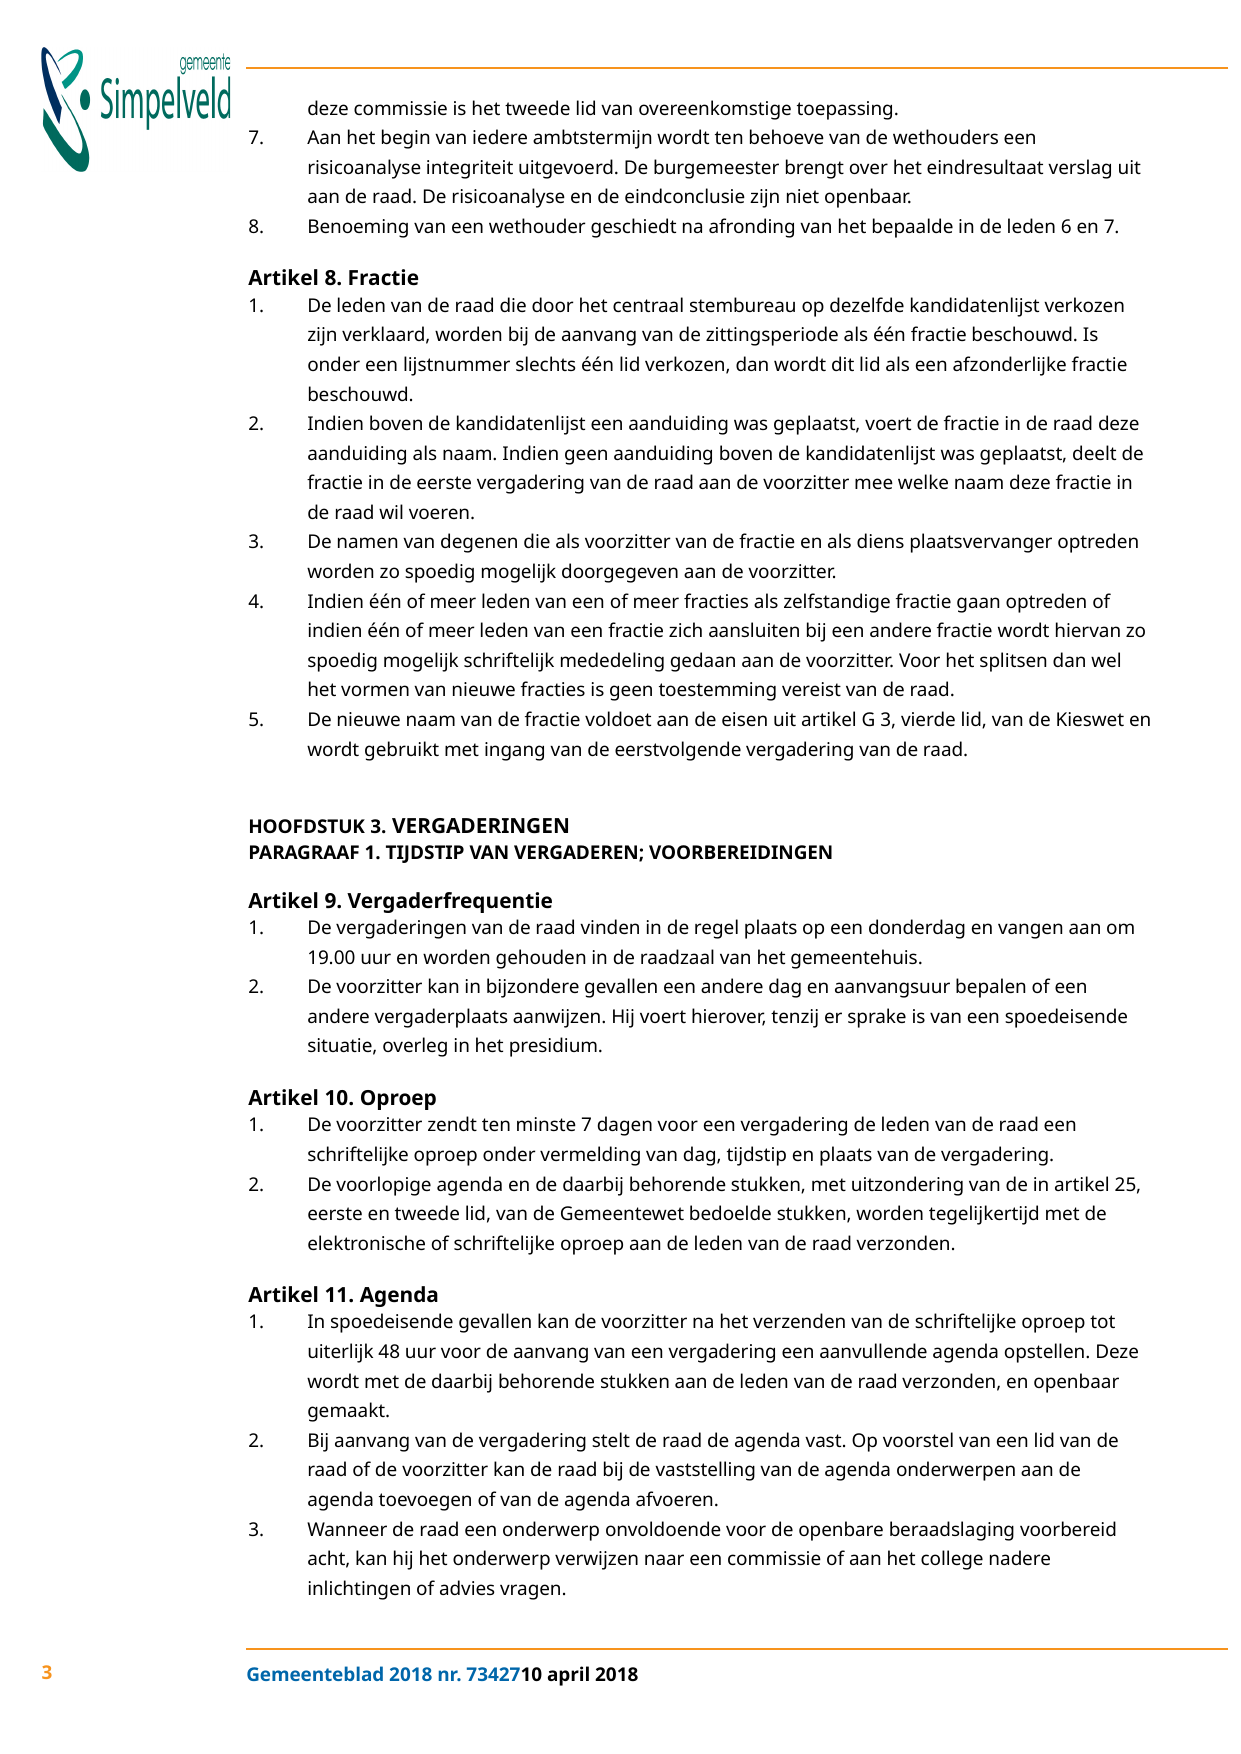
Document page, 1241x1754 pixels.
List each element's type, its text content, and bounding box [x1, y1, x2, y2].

list Indien boven de kandidatenlijst een aanduiding was geplaatst, voert de fractie in de raad deze aanduiding als naam. Indien geen aanduiding boven de kandidatenlijst was geplaatst, deelt de fractie in de eerste vergadering van de raad aan de voorzitter mee welke naam deze fractie in de raad wil voeren. [248, 410, 1152, 525]
list Benoeming van een wethouder geschiedt na afronding van het bepaalde in de leden 6 en 7. [248, 213, 1152, 239]
list Bij aanvang van de vergadering stelt de raad de agenda vast. Op voorstel van een lid van de raad of de voorzitter kan de raad bij de vaststelling van de agenda onderwerpen aan de agenda toevoegen of van de agenda afvoeren. [248, 1427, 1152, 1512]
picture [41, 47, 231, 172]
list De voorzitter kan in bijzondere gevallen een andere dag en aanvangsuur bepalen of een andere vergaderplaats aanwijzen. Hij voert hierover, tenzij er sprake is van een spoedeisende situatie, overleg in het presidium. [248, 973, 1152, 1058]
list deze commissie is het tweede lid van overeenkomstige toepassing. [248, 95, 1152, 121]
list De voorlopige agenda en de daarbij behorende stukken, met uitzondering van de in artikel 25, eerste en tweede lid, van de Gemeentewet bedoelde stukken, worden tegelijkertijd met de elektronische of schriftelijke oproep aan de leden van de raad verzonden. [248, 1171, 1152, 1256]
text HOOFDSTUK 3. VERGADERINGEN [248, 811, 1152, 839]
text Artikel 11. Agenda [248, 1280, 1152, 1309]
text Artikel 9. Vergaderfrequentie [248, 886, 1152, 914]
list De vergaderingen van de raad vinden in de regel plaats op een donderdag en vangen aan om 19.00 uur en worden gehouden in de raadzaal van het gemeentehuis. [248, 914, 1152, 970]
text PARAGRAAF 1. TIJDSTIP VAN VERGADEREN; VOORBEREIDINGEN [248, 839, 1152, 865]
text Artikel 8. Fractie [248, 263, 1152, 292]
list Wanneer de raad een onderwerp onvoldoende voor de openbare beraadslaging voorbereid acht, kan hij het onderwerp verwijzen naar een commissie of aan het college nadere inlichtingen of advies vragen. [248, 1516, 1152, 1601]
list De leden van de raad die door het centraal stembureau op dezelfde kandidatenlijst verkozen zijn verklaard, worden bij de aanvang van de zittingsperiode als één fractie beschouwd. Is onder een lijstnummer slechts één lid verkozen, dan wordt dit lid als een afzonderlijke fractie beschouwd. [248, 292, 1152, 406]
list In spoedeisende gevallen kan de voorzitter na het verzenden van de schriftelijke oproep tot uiterlijk 48 uur voor de aanvang van een vergadering een aanvullende agenda opstellen. Deze wordt met de daarbij behorende stukken aan de leden van de raad verzonden, en openbaar gemaakt. [248, 1309, 1152, 1423]
list De voorzitter zendt ten minste 7 dagen voor een vergadering de leden van de raad een schriftelijke oproep onder vermelding van dag, tijdstip en plaats van de vergadering. [248, 1112, 1152, 1167]
list De namen van degenen die als voorzitter van de fractie en als diens plaatsvervanger optreden worden zo spoedig mogelijk doorgegeven aan de voorzitter. [248, 529, 1152, 584]
list Indien één of meer leden van een of meer fracties als zelfstandige fractie gaan optreden of indien één of meer leden van een fractie zich aansluiten bij een andere fractie wordt hiervan zo spoedig mogelijk schriftelijk mededeling gedaan aan de voorzitter. Voor het splitsen dan wel het vormen van nieuwe fracties is geen toestemming vereist van de raad. [248, 588, 1152, 702]
list Aan het begin van iedere ambtstermijn wordt ten behoeve van de wethouders een risicoanalyse integriteit uitgevoerd. De burgemeester brengt over het eindresultaat verslag uit aan de raad. De risicoanalyse en de eindconclusie zijn niet openbaar. [248, 124, 1152, 209]
text Artikel 10. Oproep [248, 1083, 1152, 1112]
list De nieuwe naam van de fractie voldoet aan de eisen uit artikel G 3, vierde lid, van de Kieswet en wordt gebruikt met ingang van de eerstvolgende vergadering van de raad. [248, 706, 1152, 761]
